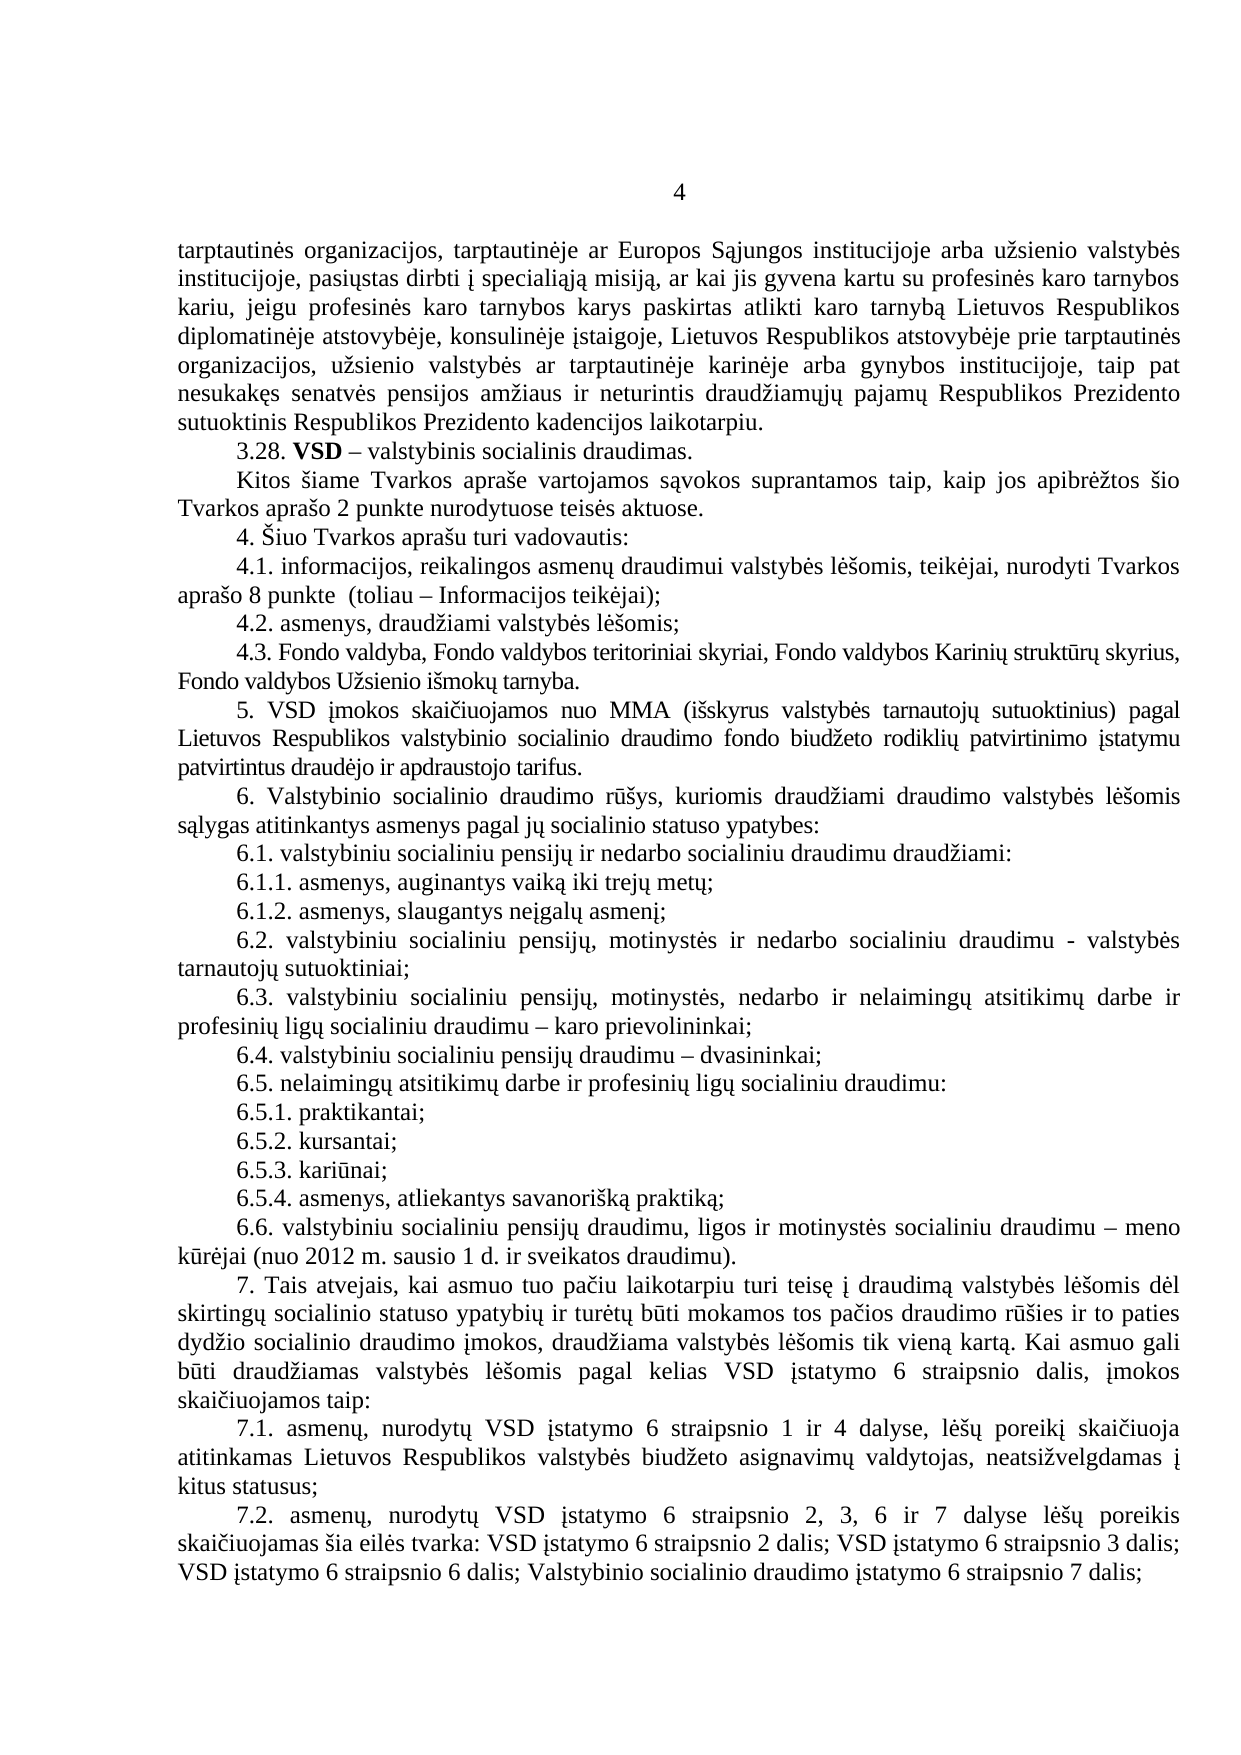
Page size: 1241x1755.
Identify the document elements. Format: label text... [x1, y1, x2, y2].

text 7. Tais atvejais, kai asmuo tuo pačiu laikotarpiu turi teisę į draudimą valstybės lėšomis dėl skirtingų socialinio statuso ypatybių ir turėtų būti mokamos tos pačios draudimo rūšies ir to paties dydžio socialinio draudimo įmokos, draudžiama valstybės lėšomis tik vieną kartą. Kai asmuo gali būti draudžiamas valstybės lėšomis pagal kelias VSD įstatymo 6 straipsnio dalis, įmokos skaičiuojamos taip: [177, 1270, 1181, 1413]
text 6.4. valstybiniu socialiniu pensijų draudimu – dvasininkai; [177, 1040, 1181, 1068]
text 6.5.1. praktikantai; [177, 1097, 1181, 1126]
text tarptautinės organizacijos, tarptautinėje ar Europos Sąjungos institucijoje arba užsienio valstybės institucijoje, pasiųstas dirbti į specialiąją misiją, ar kai jis gyvena kartu su profesinės karo tarnybos kariu, jeigu profesinės karo tarnybos karys paskirtas atlikti karo tarnybą Lietuvos Respublikos diplomatinėje atstovybėje, konsulinėje įstaigoje, Lietuvos Respublikos atstovybėje prie tarptautinės organizacijos, užsienio valstybės ar tarptautinėje karinėje arba gynybos institucijoje, taip pat nesukakęs senatvės pensijos amžiaus ir neturintis draudžiamųjų pajamų Respublikos Prezidento sutuoktinis Respublikos Prezidento kadencijos laikotarpiu. [177, 235, 1181, 436]
text 6.2. valstybiniu socialiniu pensijų, motinystės ir nedarbo socialiniu draudimu - valstybės tarnautojų sutuoktiniai; [177, 925, 1181, 982]
text 6.1.1. asmenys, auginantys vaiką iki trejų metų; [177, 867, 1181, 896]
text 6. Valstybinio socialinio draudimo rūšys, kuriomis draudžiami draudimo valstybės lėšomis sąlygas atitinkantys asmenys pagal jų socialinio statuso ypatybes: [177, 781, 1181, 838]
text 7.1. asmenų, nurodytų VSD įstatymo 6 straipsnio 1 ir 4 dalyse, lėšų poreikį skaičiuoja atitinkamas Lietuvos Respublikos valstybės biudžeto asignavimų valdytojas, neatsižvelgdamas į kitus statusus; [177, 1413, 1181, 1500]
text 3.28. VSD – valstybinis socialinis draudimas. [177, 436, 1181, 465]
text 4.1. informacijos, reikalingos asmenų draudimui valstybės lėšomis, teikėjai, nurodyti Tvarkos aprašo 8 punkte (toliau – Informacijos teikėjai); [177, 551, 1181, 608]
text 5. VSD įmokos skaičiuojamos nuo MMA (išskyrus valstybės tarnautojų sutuoktinius) pagal Lietuvos Respublikos valstybinio socialinio draudimo fondo biudžeto rodiklių patvirtinimo įstatymu patvirtintus draudėjo ir apdraustojo tarifus. [177, 695, 1181, 781]
text 7.2. asmenų, nurodytų VSD įstatymo 6 straipsnio 2, 3, 6 ir 7 dalyse lėšų poreikis skaičiuojamas šia eilės tvarka: VSD įstatymo 6 straipsnio 2 dalis; VSD įstatymo 6 straipsnio 3 dalis; VSD įstatymo 6 straipsnio 6 dalis; Valstybinio socialinio draudimo įstatymo 6 straipsnio 7 dalis; [177, 1500, 1181, 1586]
text Kitos šiame Tvarkos apraše vartojamos sąvokos suprantamos taip, kaip jos apibrėžtos šio Tvarkos aprašo 2 punkte nurodytuose teisės aktuose. [177, 465, 1181, 522]
text 6.3. valstybiniu socialiniu pensijų, motinystės, nedarbo ir nelaimingų atsitikimų darbe ir profesinių ligų socialiniu draudimu – karo prievolininkai; [177, 982, 1181, 1040]
text 4.3. Fondo valdyba, Fondo valdybos teritoriniai skyriai, Fondo valdybos Karinių struktūrų skyrius, Fondo valdybos Užsienio išmokų tarnyba. [177, 637, 1181, 695]
text 6.5. nelaimingų atsitikimų darbe ir profesinių ligų socialiniu draudimu: [177, 1068, 1181, 1097]
text 6.1. valstybiniu socialiniu pensijų ir nedarbo socialiniu draudimu draudžiami: [177, 838, 1181, 867]
text 4.2. asmenys, draudžiami valstybės lėšomis; [177, 608, 1181, 637]
text 6.5.2. kursantai; [177, 1126, 1181, 1155]
text 4. Šiuo Tvarkos aprašu turi vadovautis: [177, 522, 1181, 551]
text 6.5.4. asmenys, atliekantys savanorišką praktiką; [177, 1183, 1181, 1212]
text 6.1.2. asmenys, slaugantys neįgalų asmenį; [177, 896, 1181, 925]
text 6.6. valstybiniu socialiniu pensijų draudimu, ligos ir motinystės socialiniu draudimu – meno kūrėjai (nuo 2012 m. sausio 1 d. ir sveikatos draudimu). [177, 1212, 1181, 1270]
text 6.5.3. kariūnai; [177, 1155, 1181, 1183]
